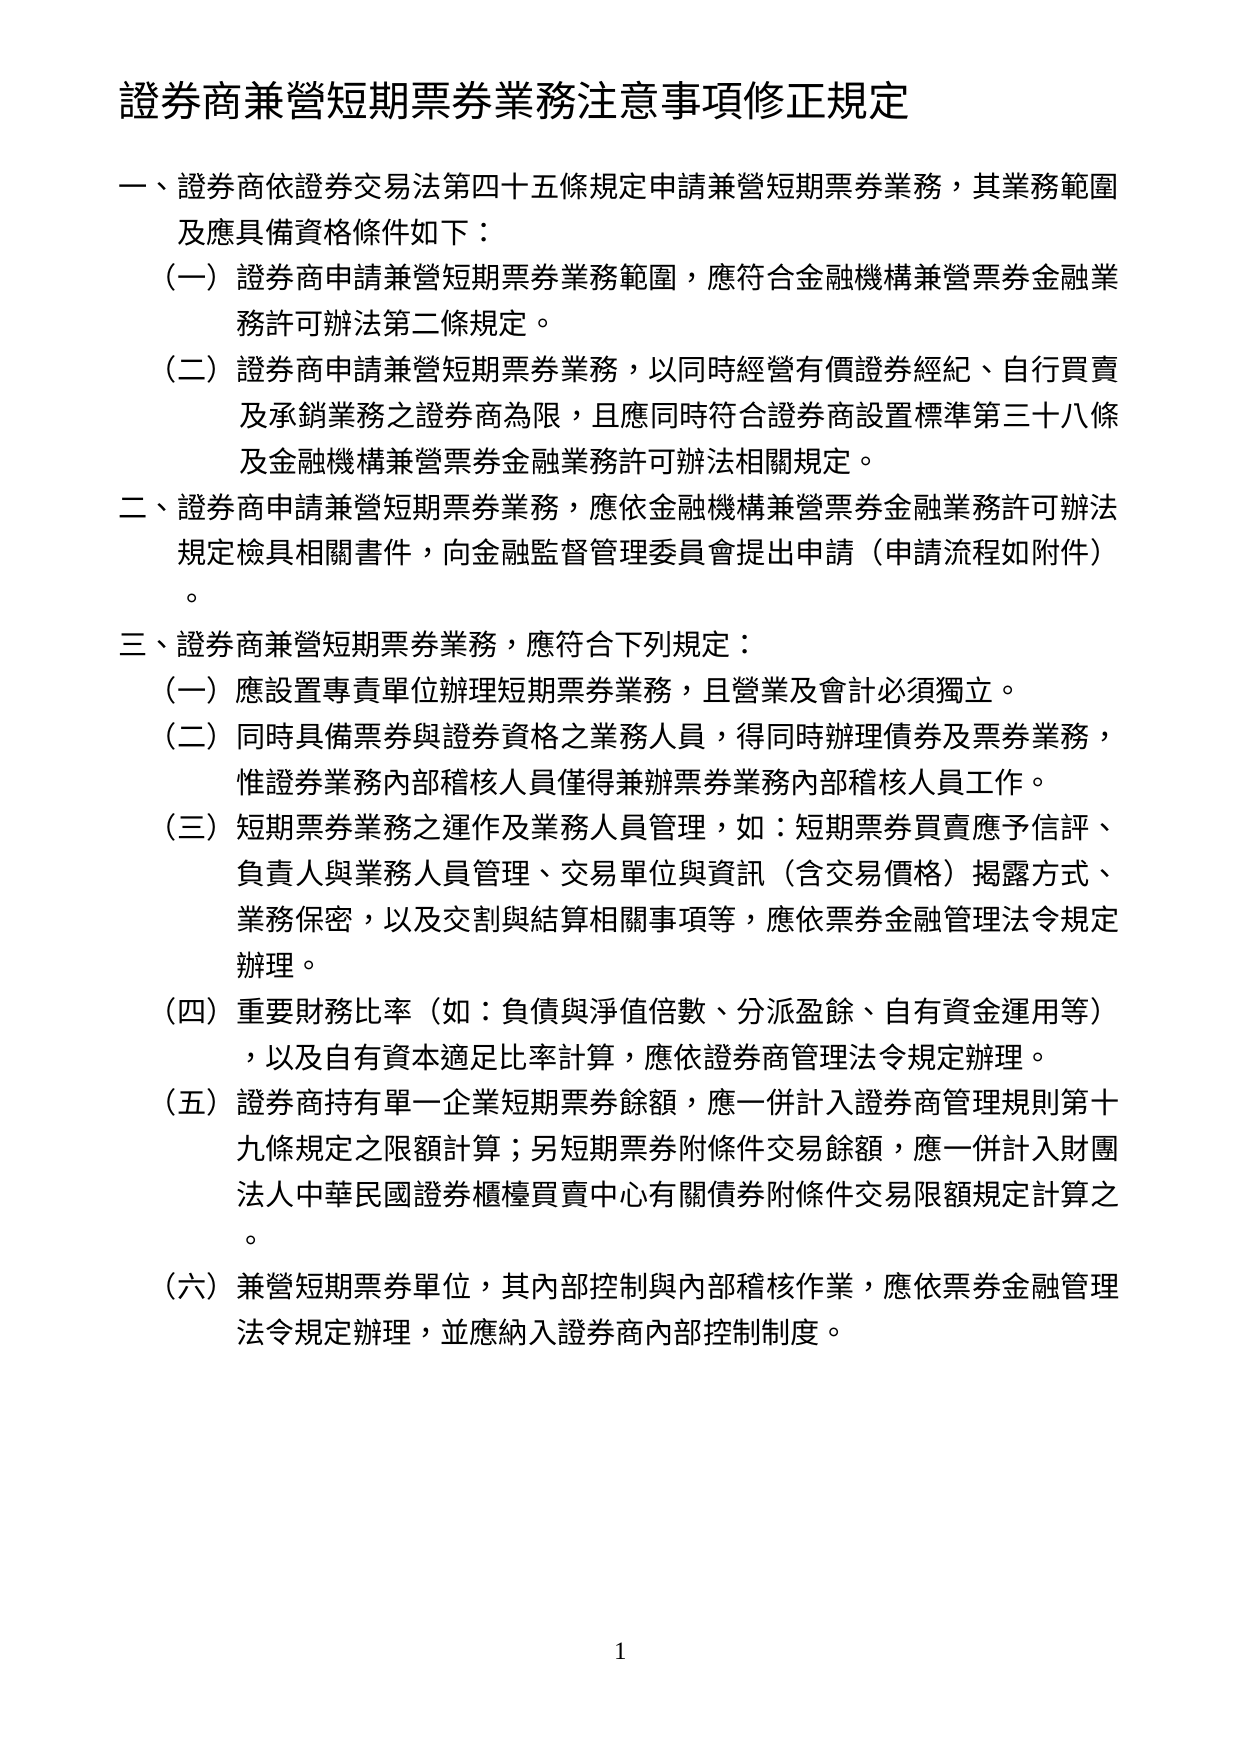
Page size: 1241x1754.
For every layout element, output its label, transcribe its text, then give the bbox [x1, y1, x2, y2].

text （一）證券商申請兼營短期票券業務範圍，應符合金融機構兼營票券金融業務許可辦法第二條規定。 [148, 252, 1122, 344]
text （六）兼營短期票券單位，其內部控制與內部稽核作業，應依票券金融管理法令規定辦理，並應納入證券商內部控制制度。 [148, 1261, 1122, 1352]
text （三）短期票券業務之運作及業務人員管理，如：短期票券買賣應予信評、負責人與業務人員管理、交易單位與資訊（含交易價格）揭露方式、業務保密，以及交割與結算相關事項等，應依票券金融管理法令規定辦理。 [148, 802, 1122, 986]
text （五）證券商持有單一企業短期票券餘額，應一併計入證券商管理規則第十九條規定之限額計算；另短期票券附條件交易餘額，應一併計入財團法人中華民國證券櫃檯買賣中心有關債券附條件交易限額規定計算之。 [148, 1077, 1122, 1261]
text （一）應設置專責單位辦理短期票券業務，且營業及會計必須獨立。 [148, 665, 1122, 711]
text 二、證券商申請兼營短期票券業務，應依金融機構兼營票券金融業務許可辦法規定檢具相關書件，向金融監督管理委員會提出申請（申請流程如附件）。 [118, 481, 1122, 619]
text 證券商兼營短期票券業務注意事項修正規定 [118, 75, 1122, 127]
text （二）同時具備票券與證券資格之業務人員，得同時辦理債券及票券業務，惟證券業務內部稽核人員僅得兼辦票券業務內部稽核人員工作。 [148, 711, 1122, 802]
text （二）證券商申請兼營短期票券業務，以同時經營有價證券經紀、自行買賣及承銷業務之證券商為限，且應同時符合證券商設置標準第三十八條及金融機構兼營票券金融業務許可辦法相關規定。 [148, 344, 1122, 481]
text 三、證券商兼營短期票券業務，應符合下列規定： [118, 619, 1122, 665]
text 一、證券商依證券交易法第四十五條規定申請兼營短期票券業務，其業務範圍及應具備資格條件如下： [118, 161, 1122, 252]
text （四）重要財務比率（如：負債與淨值倍數、分派盈餘、自有資金運用等），以及自有資本適足比率計算，應依證券商管理法令規定辦理。 [148, 986, 1122, 1077]
